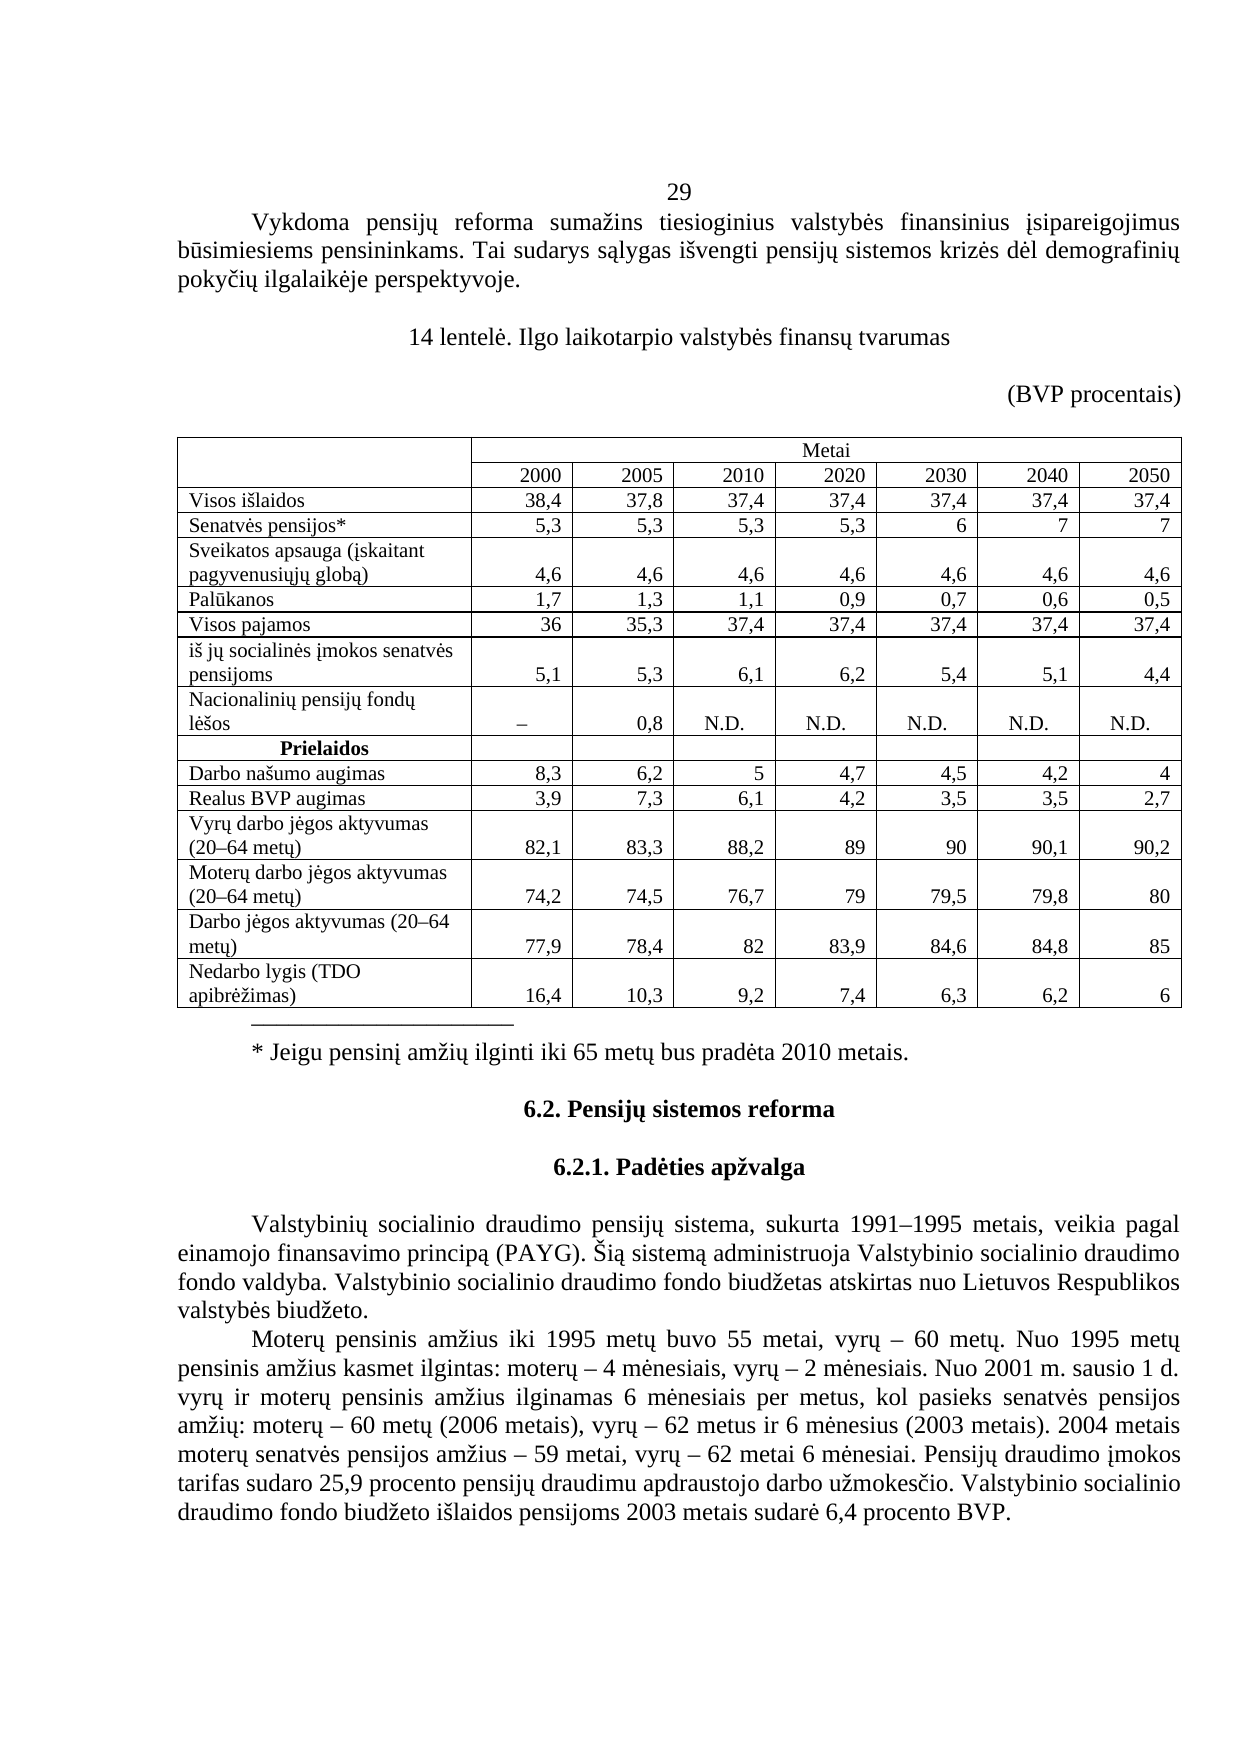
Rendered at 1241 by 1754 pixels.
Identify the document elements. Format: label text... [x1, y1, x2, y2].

table_header [178, 438, 471, 487]
table_cell Realus BVP augimas [178, 786, 471, 810]
table_cell N.D. [674, 687, 775, 735]
table_cell 8,3 [472, 761, 572, 785]
table_cell 0,8 [573, 687, 673, 735]
table_cell 37,4 [1080, 613, 1181, 636]
table_cell 4,7 [776, 761, 876, 785]
text 14 lentelė. Ilgo laikotarpio valstybės finansų tvarumas [177, 322, 1181, 350]
table_cell 82,1 [472, 811, 572, 859]
table_cell 2030 [877, 463, 977, 487]
table_cell – [472, 687, 572, 735]
table_cell 5,3 [573, 638, 673, 686]
table_cell [472, 736, 572, 760]
table_cell 37,4 [1080, 488, 1181, 512]
table_cell Nacionalinių pensijų fondų lėšos [178, 687, 471, 735]
table_cell Vyrų darbo jėgos aktyvumas (20–64 metų) [178, 811, 471, 859]
text 6.2.1. Padėties apžvalga [177, 1152, 1181, 1180]
table_cell 36 [472, 613, 572, 636]
table_cell 5,3 [776, 513, 876, 537]
table_cell 90,1 [978, 811, 1079, 859]
text Valstybinių socialinio draudimo pensijų sistema, sukurta 1991–1995 metais, veikia pagal einamojo finansavimo principą (PAYG). Šią sistemą administruoja Valstybinio socialinio draudimo fondo valdyba. Valstybinio socialinio draudimo fondo biudžetas atskirtas nuo Lietuvos Respublikos valstybės biudžeto. [177, 1209, 1181, 1324]
table_header Metai [472, 438, 1181, 462]
table_cell 37,4 [978, 488, 1079, 512]
table_cell 37,4 [776, 613, 876, 636]
table_cell 84,6 [877, 910, 977, 958]
table_cell Senatvės pensijos* [178, 513, 471, 537]
table_cell 0,6 [978, 587, 1079, 611]
table_cell 4,5 [877, 761, 977, 785]
table_cell 0,9 [776, 587, 876, 611]
table_cell Visos išlaidos [178, 488, 471, 512]
table_cell 5,3 [674, 513, 775, 537]
table_cell [776, 736, 876, 760]
table_cell 7,3 [573, 786, 673, 810]
table_cell 6,1 [674, 638, 775, 686]
table_cell 0,5 [1080, 587, 1181, 611]
table_cell 3,9 [472, 786, 572, 810]
table_cell 74,5 [573, 860, 673, 908]
table_cell [877, 736, 977, 760]
table_cell [674, 736, 775, 760]
table_cell 4,6 [776, 538, 876, 586]
table_cell 37,4 [877, 488, 977, 512]
table_cell 2,7 [1080, 786, 1181, 810]
table_cell 6 [877, 513, 977, 537]
table_cell 37,4 [776, 488, 876, 512]
table_cell 1,7 [472, 587, 572, 611]
table_cell 2010 [674, 463, 775, 487]
table_cell 82 [674, 910, 775, 958]
table_cell 38,4 [472, 488, 572, 512]
table_cell 74,2 [472, 860, 572, 908]
table_cell 3,5 [978, 786, 1079, 810]
table_cell 4,2 [776, 786, 876, 810]
table_cell 37,4 [978, 613, 1079, 636]
table_cell 79,5 [877, 860, 977, 908]
table_cell 4,6 [472, 538, 572, 586]
table_cell 1,3 [573, 587, 673, 611]
text (BVP procentais) [177, 379, 1181, 408]
table_cell N.D. [978, 687, 1079, 735]
table_cell N.D. [877, 687, 977, 735]
table_cell 7 [1080, 513, 1181, 537]
text ––––––––––––––––––––– [177, 1008, 1181, 1037]
table_cell 83,3 [573, 811, 673, 859]
table_cell 6,3 [877, 959, 977, 1007]
table_cell Prielaidos [178, 736, 471, 760]
table_cell 7,4 [776, 959, 876, 1007]
table_cell 10,3 [573, 959, 673, 1007]
table_cell 2040 [978, 463, 1079, 487]
table_cell N.D. [1080, 687, 1181, 735]
table_cell 16,4 [472, 959, 572, 1007]
table_cell 4,6 [978, 538, 1079, 586]
table_cell 4,2 [978, 761, 1079, 785]
table_cell iš jų socialinės įmokos senatvės pensijoms [178, 638, 471, 686]
table_cell 6,2 [573, 761, 673, 785]
table_cell 76,7 [674, 860, 775, 908]
table_cell 79,8 [978, 860, 1079, 908]
table_cell 90 [877, 811, 977, 859]
table_cell 79 [776, 860, 876, 908]
table_cell 4 [1080, 761, 1181, 785]
table_cell 90,2 [1080, 811, 1181, 859]
table_cell Darbo jėgos aktyvumas (20–64 metų) [178, 910, 471, 958]
table_cell 4,6 [573, 538, 673, 586]
table_cell 4,6 [1080, 538, 1181, 586]
table_cell 88,2 [674, 811, 775, 859]
table_cell 1,1 [674, 587, 775, 611]
table_cell Nedarbo lygis (TDO apibrėžimas) [178, 959, 471, 1007]
table_cell 0,7 [877, 587, 977, 611]
table_cell 80 [1080, 860, 1181, 908]
table_cell 4,4 [1080, 638, 1181, 686]
text 6.2. Pensijų sistemos reforma [177, 1094, 1181, 1123]
table_cell 37,4 [877, 613, 977, 636]
table_cell 6,1 [674, 786, 775, 810]
table_cell 2000 [472, 463, 572, 487]
table_cell 83,9 [776, 910, 876, 958]
table_cell Visos pajamos [178, 613, 471, 636]
table_cell 4,6 [674, 538, 775, 586]
table_cell 89 [776, 811, 876, 859]
text Vykdoma pensijų reforma sumažins tiesioginius valstybės finansinius įsipareigojimus būsimiesiems pensininkams. Tai sudarys sąlygas išvengti pensijų sistemos krizės dėl demografinių pokyčių ilgalaikėje perspektyvoje. [177, 207, 1181, 293]
table_cell 9,2 [674, 959, 775, 1007]
table_cell 5,1 [978, 638, 1079, 686]
table_cell 6,2 [978, 959, 1079, 1007]
table_cell 4,6 [877, 538, 977, 586]
table_cell 3,5 [877, 786, 977, 810]
table_cell Sveikatos apsauga (įskaitant pagyvenusiųjų globą) [178, 538, 471, 586]
table_cell 2020 [776, 463, 876, 487]
table_cell N.D. [776, 687, 876, 735]
table_cell [573, 736, 673, 760]
table_cell 5,4 [877, 638, 977, 686]
table_cell 37,8 [573, 488, 673, 512]
text Moterų pensinis amžius iki 1995 metų buvo 55 metai, vyrų – 60 metų. Nuo 1995 metų pensinis amžius kasmet ilgintas: moterų – 4 mėnesiais, vyrų – 2 mėnesiais. Nuo 2001 m. sausio 1 d. vyrų ir moterų pensinis amžius ilginamas 6 mėnesiais per metus, kol pasieks senatvės pensijos amžių: moterų – 60 metų (2006 metais), vyrų – 62 metus ir 6 mėnesius (2003 metais). 2004 metais moterų senatvės pensijos amžius – 59 metai, vyrų – 62 metai 6 mėnesiai. Pensijų draudimo įmokos tarifas sudaro 25,9 procento pensijų draudimu apdraustojo darbo užmokesčio. Valstybinio socialinio draudimo fondo biudžeto išlaidos pensijoms 2003 metais sudarė 6,4 procento BVP. [177, 1324, 1181, 1525]
table_cell [978, 736, 1079, 760]
table_cell 2005 [573, 463, 673, 487]
table_cell 37,4 [674, 488, 775, 512]
table_cell 85 [1080, 910, 1181, 958]
table_cell 7 [978, 513, 1079, 537]
table_cell 6 [1080, 959, 1181, 1007]
table_cell 5 [674, 761, 775, 785]
table_cell Palūkanos [178, 587, 471, 611]
table_cell 35,3 [573, 613, 673, 636]
table_cell 37,4 [674, 613, 775, 636]
table_cell 5,3 [573, 513, 673, 537]
table_cell 2050 [1080, 463, 1181, 487]
table_cell 84,8 [978, 910, 1079, 958]
table_cell 5,1 [472, 638, 572, 686]
table_cell 78,4 [573, 910, 673, 958]
table_cell Darbo našumo augimas [178, 761, 471, 785]
table_cell 77,9 [472, 910, 572, 958]
table_cell Moterų darbo jėgos aktyvumas (20–64 metų) [178, 860, 471, 908]
table_cell 5,3 [472, 513, 572, 537]
table_cell 6,2 [776, 638, 876, 686]
table_cell [1080, 736, 1181, 760]
text * Jeigu pensinį amžių ilginti iki 65 metų bus pradėta 2010 metais. [177, 1037, 1181, 1065]
